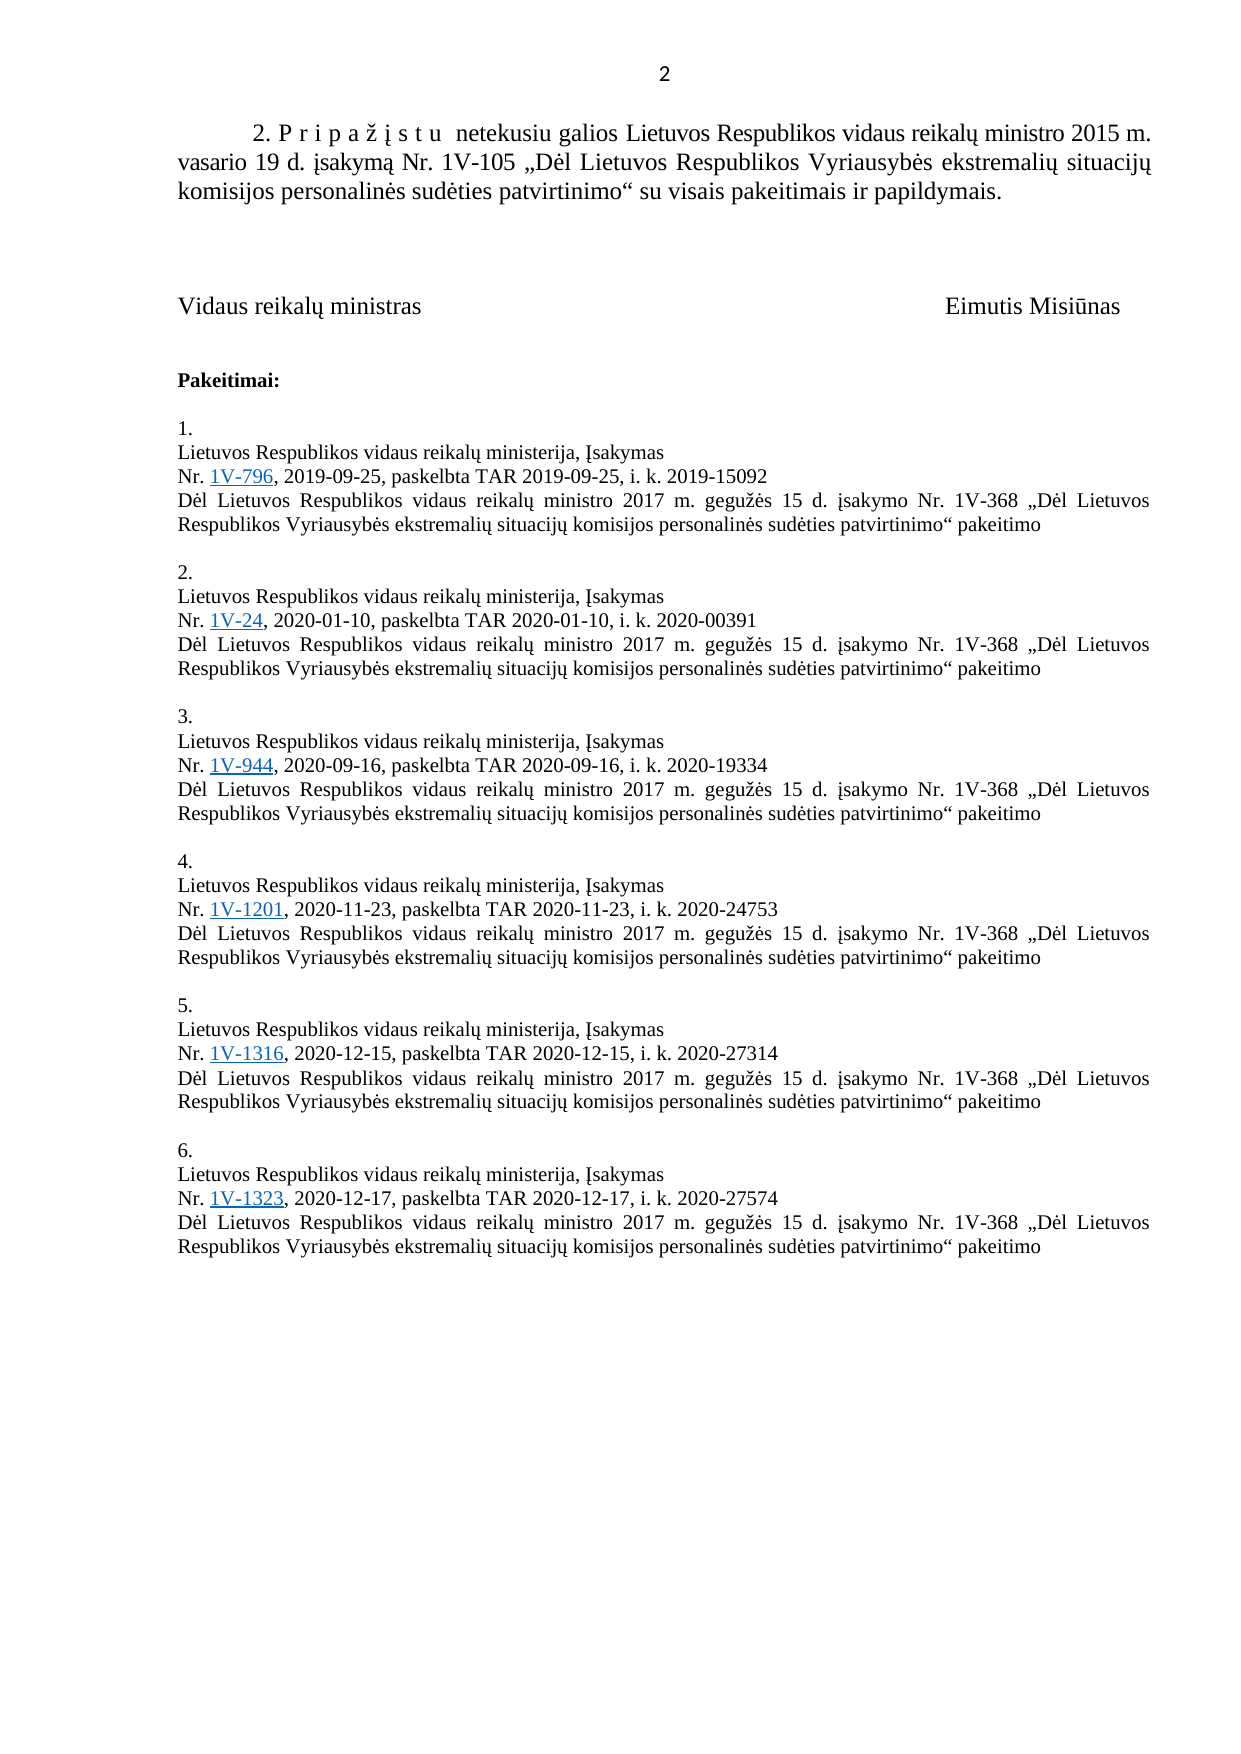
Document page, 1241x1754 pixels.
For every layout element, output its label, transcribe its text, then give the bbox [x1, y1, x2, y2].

text Nr. 1V-1201, 2020-11-23, paskelbta TAR 2020-11-23, i. k. 2020-24753 [177, 897, 1152, 921]
text Lietuvos Respublikos vidaus reikalų ministerija, Įsakymas [177, 1162, 1152, 1186]
text Lietuvos Respublikos vidaus reikalų ministerija, Įsakymas [177, 873, 1152, 897]
text Nr. 1V-944, 2020-09-16, paskelbta TAR 2020-09-16, i. k. 2020-19334 [177, 753, 1152, 777]
text Nr. 1V-796, 2019-09-25, paskelbta TAR 2019-09-25, i. k. 2019-15092 [177, 464, 1152, 488]
text 2. [177, 560, 1152, 584]
text Lietuvos Respublikos vidaus reikalų ministerija, Įsakymas [177, 440, 1152, 464]
text 1. [177, 416, 1152, 440]
text Nr. 1V-1316, 2020-12-15, paskelbta TAR 2020-12-15, i. k. 2020-27314 [177, 1041, 1152, 1065]
text Lietuvos Respublikos vidaus reikalų ministerija, Įsakymas [177, 728, 1152, 753]
text Nr. 1V-1323, 2020-12-17, paskelbta TAR 2020-12-17, i. k. 2020-27574 [177, 1186, 1152, 1210]
text 4. [177, 849, 1152, 873]
text 5. [177, 993, 1152, 1017]
text 6. [177, 1138, 1152, 1162]
text Vidaus reikalų ministras Eimutis Misiūnas [177, 291, 1152, 319]
text Dėl Lietuvos Respublikos vidaus reikalų ministro 2017 m. gegužės 15 d. įsakymo Nr. 1V-368 „Dėl Lietuvos Respublikos Vyriausybės ekstremalių situacijų komisijos personalinės sudėties patvirtinimo“ pakeitimo [177, 1065, 1152, 1113]
text 2. P r i p a ž į s t u netekusiu galios Lietuvos Respublikos vidaus reikalų ministro 2015 m. vasario 19 d. įsakymą Nr. 1V-105 „Dėl Lietuvos Respublikos Vyriausybės ekstremalių situacijų komisijos personalinės sudėties patvirtinimo“ su visais pakeitimais ir papildymais. [177, 118, 1152, 204]
text Dėl Lietuvos Respublikos vidaus reikalų ministro 2017 m. gegužės 15 d. įsakymo Nr. 1V-368 „Dėl Lietuvos Respublikos Vyriausybės ekstremalių situacijų komisijos personalinės sudėties patvirtinimo“ pakeitimo [177, 488, 1152, 536]
text Dėl Lietuvos Respublikos vidaus reikalų ministro 2017 m. gegužės 15 d. įsakymo Nr. 1V-368 „Dėl Lietuvos Respublikos Vyriausybės ekstremalių situacijų komisijos personalinės sudėties patvirtinimo“ pakeitimo [177, 1210, 1152, 1258]
text Nr. 1V-24, 2020-01-10, paskelbta TAR 2020-01-10, i. k. 2020-00391 [177, 608, 1152, 632]
text Lietuvos Respublikos vidaus reikalų ministerija, Įsakymas [177, 1017, 1152, 1041]
text Lietuvos Respublikos vidaus reikalų ministerija, Įsakymas [177, 584, 1152, 608]
text 3. [177, 704, 1152, 728]
text Pakeitimai: [177, 368, 1152, 392]
text Dėl Lietuvos Respublikos vidaus reikalų ministro 2017 m. gegužės 15 d. įsakymo Nr. 1V-368 „Dėl Lietuvos Respublikos Vyriausybės ekstremalių situacijų komisijos personalinės sudėties patvirtinimo“ pakeitimo [177, 921, 1152, 969]
text Dėl Lietuvos Respublikos vidaus reikalų ministro 2017 m. gegužės 15 d. įsakymo Nr. 1V-368 „Dėl Lietuvos Respublikos Vyriausybės ekstremalių situacijų komisijos personalinės sudėties patvirtinimo“ pakeitimo [177, 632, 1152, 680]
text Dėl Lietuvos Respublikos vidaus reikalų ministro 2017 m. gegužės 15 d. įsakymo Nr. 1V-368 „Dėl Lietuvos Respublikos Vyriausybės ekstremalių situacijų komisijos personalinės sudėties patvirtinimo“ pakeitimo [177, 777, 1152, 825]
